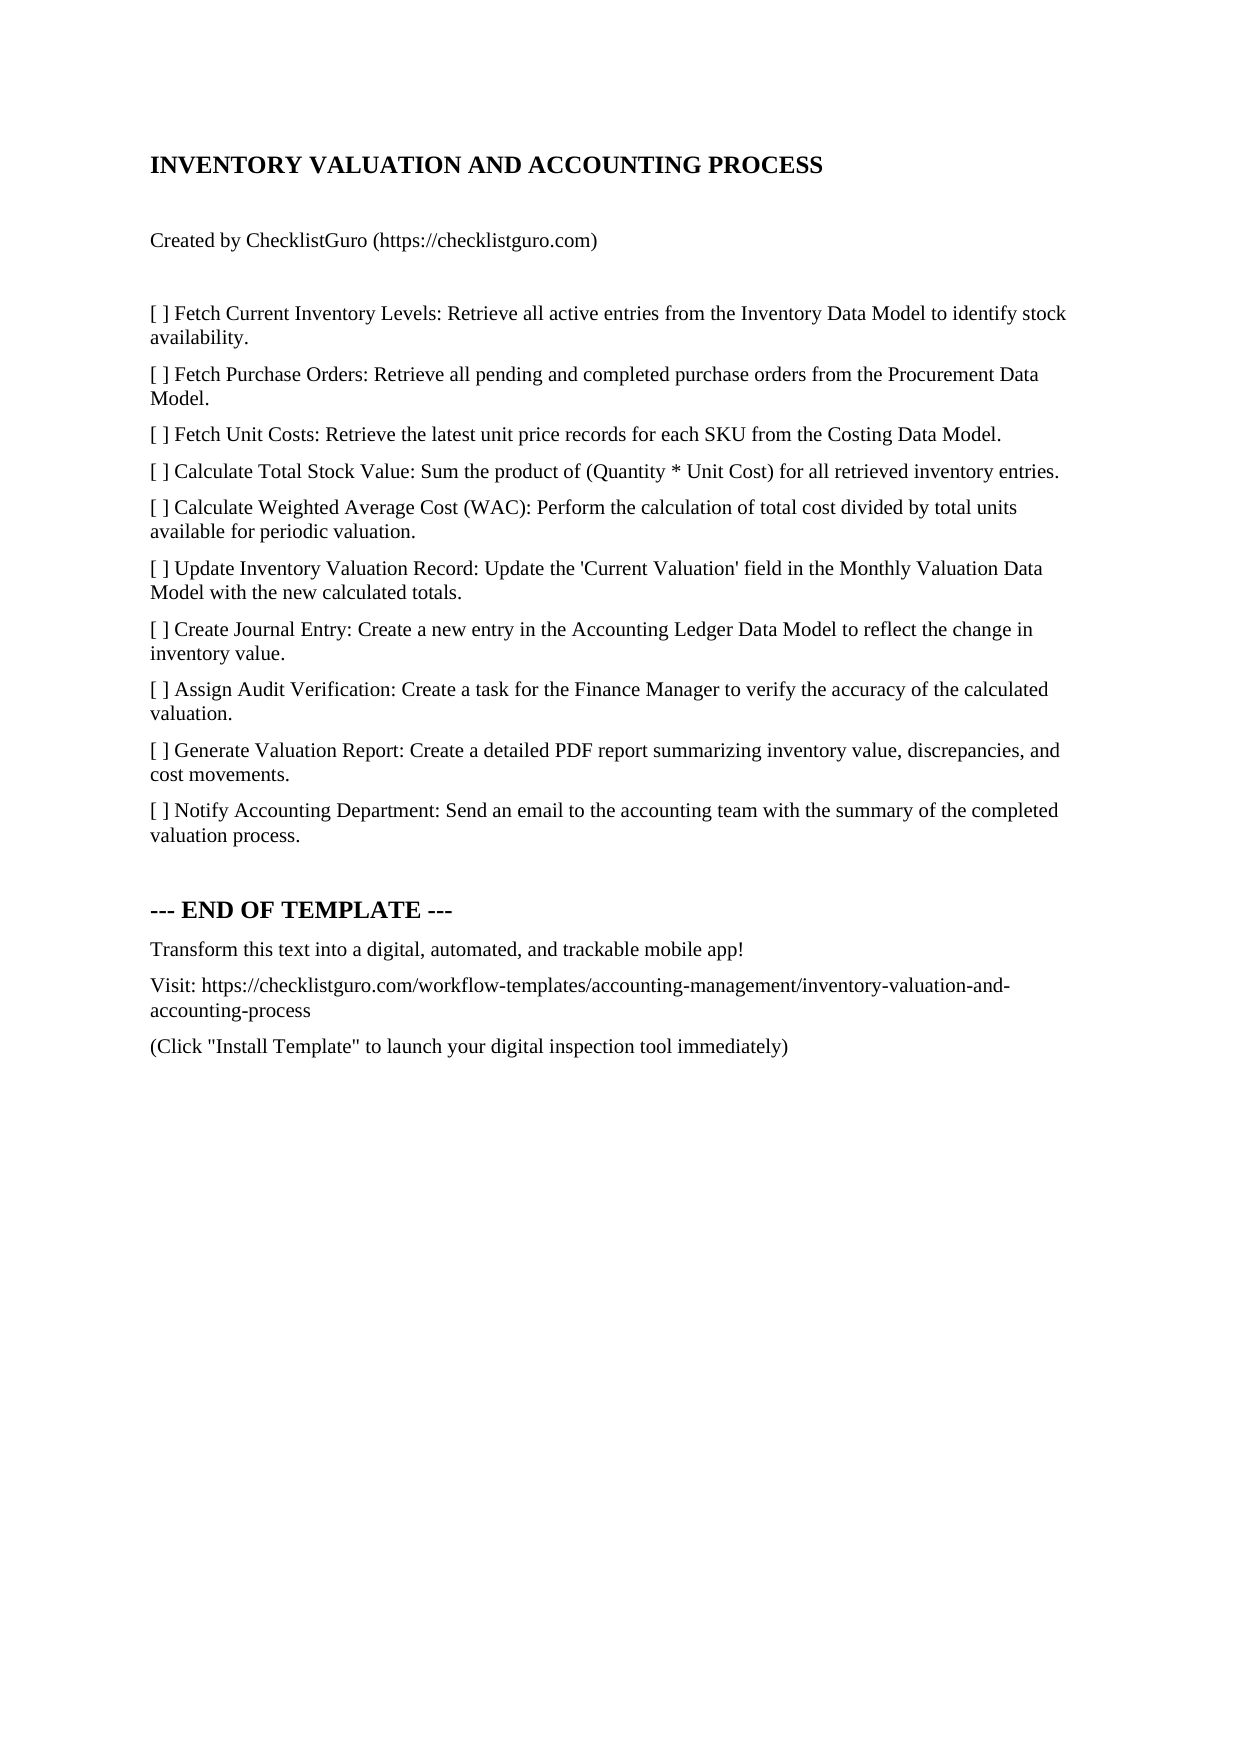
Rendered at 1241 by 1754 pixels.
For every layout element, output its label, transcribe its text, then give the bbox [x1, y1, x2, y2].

text [ ] Calculate Weighted Average Cost (WAC): Perform the calculation of total cost divided by total units available for periodic valuation. [150, 495, 1090, 543]
text --- END OF TEMPLATE --- [150, 896, 1090, 924]
text Visit: https://checklistguro.com/workflow-templates/accounting-management/inventory-valuation-and-accounting-process [150, 973, 1090, 1022]
text Transform this text into a digital, automated, and trackable mobile app! [150, 937, 1090, 961]
text [ ] Create Journal Entry: Create a new entry in the Accounting Ledger Data Model to reflect the change in inventory value. [150, 617, 1090, 665]
text [ ] Fetch Purchase Orders: Retrieve all pending and completed purchase orders from the Procurement Data Model. [150, 362, 1090, 410]
text Created by ChecklistGuro (https://checklistguro.com) [150, 228, 1090, 252]
text [ ] Calculate Total Stock Value: Sum the product of (Quantity * Unit Cost) for all retrieved inventory entries. [150, 459, 1090, 483]
text INVENTORY VALUATION AND ACCOUNTING PROCESS [150, 150, 1090, 179]
text [ ] Generate Valuation Report: Create a detailed PDF report summarizing inventory value, discrepancies, and cost movements. [150, 738, 1090, 786]
text [ ] Fetch Current Inventory Levels: Retrieve all active entries from the Inventory Data Model to identify stock availability. [150, 301, 1090, 349]
text [ ] Fetch Unit Costs: Retrieve the latest unit price records for each SKU from the Costing Data Model. [150, 422, 1090, 446]
text [ ] Update Inventory Valuation Record: Update the 'Current Valuation' field in the Monthly Valuation Data Model with the new calculated totals. [150, 556, 1090, 604]
text (Click "Install Template" to launch your digital inspection tool immediately) [150, 1034, 1090, 1058]
text [ ] Assign Audit Verification: Create a task for the Finance Manager to verify the accuracy of the calculated valuation. [150, 677, 1090, 725]
text [ ] Notify Accounting Department: Send an email to the accounting team with the summary of the completed valuation process. [150, 798, 1090, 847]
